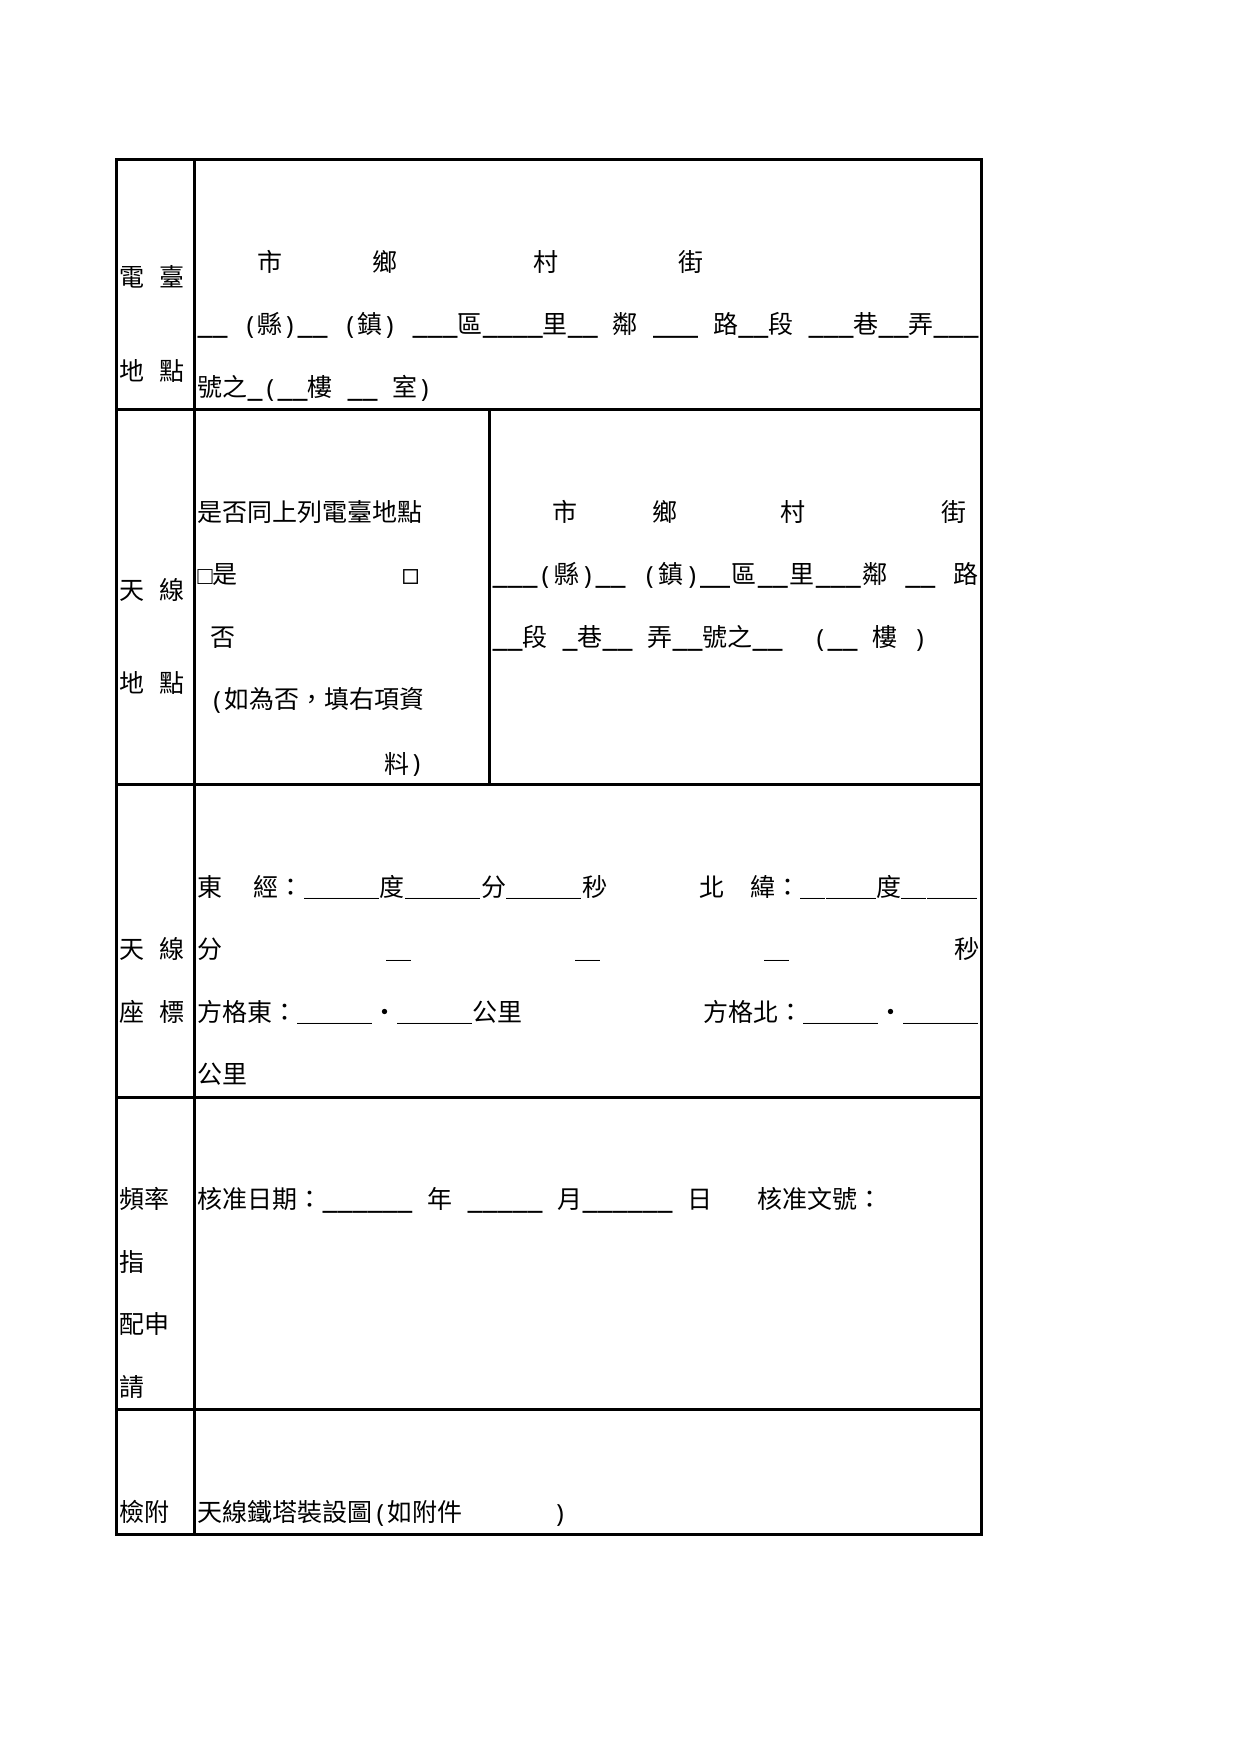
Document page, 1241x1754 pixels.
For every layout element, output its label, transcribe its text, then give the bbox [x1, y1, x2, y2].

table_cell 天 線 地 點 [118, 411, 193, 783]
table_cell 市 鄉 村 街 ___(縣)__ (鎮)__區__里___鄰 __ 路__段 _巷__ 弄__號之__ (__ 樓 ) [491, 411, 980, 783]
table_cell 天 線 座 標 [118, 786, 193, 1096]
table_cell 是否同上列電臺地點 □是 □否 (如為否，填右項資料) [196, 411, 488, 783]
table_cell 檢附 [118, 1411, 193, 1533]
table_cell 東 經：＿＿＿度＿＿＿分＿＿＿秒 北 緯：＿＿＿度＿＿＿分＿＿＿秒 方格東：＿＿＿‧＿＿＿公里 方格北：＿＿＿‧＿＿＿公里 [196, 786, 980, 1096]
table_cell 核准日期：______ 年 _____ 月______ 日 核准文號： [196, 1099, 980, 1408]
table_cell 天線鐵塔裝設圖(如附件 ) [196, 1411, 980, 1533]
table_cell 市 鄉 村 街 __ (縣)__ (鎮) ___區____里__ 鄰 ___ 路__段 ___巷__弄___號之_(__樓 __ 室) [196, 161, 980, 408]
table_cell 電 臺 地 點 [118, 161, 193, 408]
table_cell 頻率指 配申請 [118, 1099, 193, 1408]
